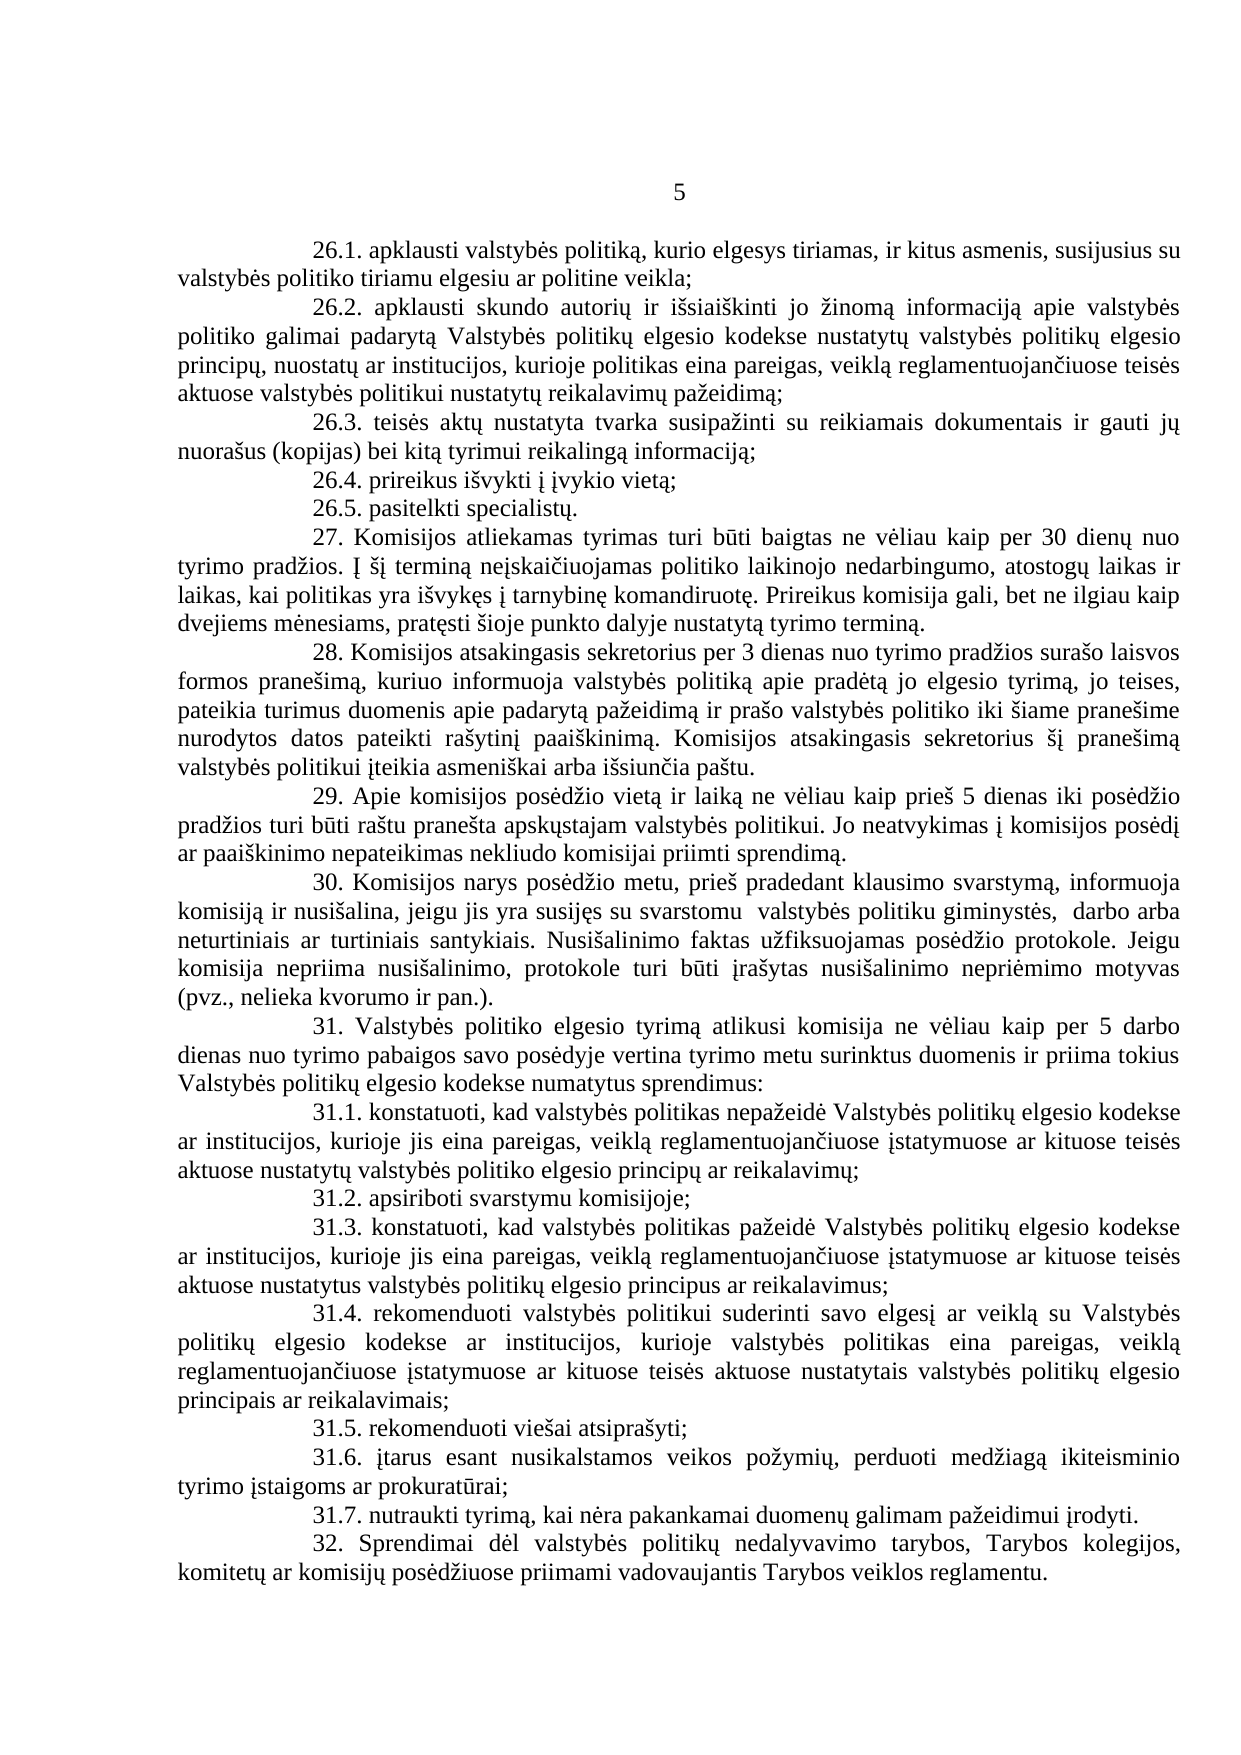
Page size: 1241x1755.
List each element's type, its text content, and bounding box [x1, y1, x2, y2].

text 30. Komisijos narys posėdžio metu, prieš pradedant klausimo svarstymą, informuoja komisiją ir nusišalina, jeigu jis yra susijęs su svarstomu valstybės politiku giminystės, darbo arba neturtiniais ar turtiniais santykiais. Nusišalinimo faktas užfiksuojamas posėdžio protokole. Jeigu komisija nepriima nusišalinimo, protokole turi būti įrašytas nusišalinimo nepriėmimo motyvas (pvz., nelieka kvorumo ir pan.). [177, 867, 1181, 1011]
text 31.3. konstatuoti, kad valstybės politikas pažeidė Valstybės politikų elgesio kodekse ar institucijos, kurioje jis eina pareigas, veiklą reglamentuojančiuose įstatymuose ar kituose teisės aktuose nustatytus valstybės politikų elgesio principus ar reikalavimus; [177, 1212, 1181, 1298]
text 26.1. apklausti valstybės politiką, kurio elgesys tiriamas, ir kitus asmenis, susijusius su valstybės politiko tiriamu elgesiu ar politine veikla; [177, 235, 1181, 292]
text 31.2. apsiriboti svarstymu komisijoje; [177, 1183, 1181, 1212]
text 31.6. įtarus esant nusikalstamos veikos požymių, perduoti medžiagą ikiteisminio tyrimo įstaigoms ar prokuratūrai; [177, 1442, 1181, 1500]
text 31.5. rekomenduoti viešai atsiprašyti; [177, 1413, 1181, 1442]
text 31.4. rekomenduoti valstybės politikui suderinti savo elgesį ar veiklą su Valstybės politikų elgesio kodekse ar institucijos, kurioje valstybės politikas eina pareigas, veiklą reglamentuojančiuose įstatymuose ar kituose teisės aktuose nustatytais valstybės politikų elgesio principais ar reikalavimais; [177, 1298, 1181, 1413]
text 31.7. nutraukti tyrimą, kai nėra pakankamai duomenų galimam pažeidimui įrodyti. [177, 1500, 1181, 1528]
text 27. Komisijos atliekamas tyrimas turi būti baigtas ne vėliau kaip per 30 dienų nuo tyrimo pradžios. Į šį terminą neįskaičiuojamas politiko laikinojo nedarbingumo, atostogų laikas ir laikas, kai politikas yra išvykęs į tarnybinę komandiruotę. Prireikus komisija gali, bet ne ilgiau kaip dvejiems mėnesiams, pratęsti šioje punkto dalyje nustatytą tyrimo terminą. [177, 522, 1181, 637]
text 26.2. apklausti skundo autorių ir išsiaiškinti jo žinomą informaciją apie valstybės politiko galimai padarytą Valstybės politikų elgesio kodekse nustatytų valstybės politikų elgesio principų, nuostatų ar institucijos, kurioje politikas eina pareigas, veiklą reglamentuojančiuose teisės aktuose valstybės politikui nustatytų reikalavimų pažeidimą; [177, 292, 1181, 407]
text 31.1. konstatuoti, kad valstybės politikas nepažeidė Valstybės politikų elgesio kodekse ar institucijos, kurioje jis eina pareigas, veiklą reglamentuojančiuose įstatymuose ar kituose teisės aktuose nustatytų valstybės politiko elgesio principų ar reikalavimų; [177, 1097, 1181, 1183]
text 26.4. prireikus išvykti į įvykio vietą; [177, 465, 1181, 493]
text 29. Apie komisijos posėdžio vietą ir laiką ne vėliau kaip prieš 5 dienas iki posėdžio pradžios turi būti raštu pranešta apskųstajam valstybės politikui. Jo neatvykimas į komisijos posėdį ar paaiškinimo nepateikimas nekliudo komisijai priimti sprendimą. [177, 781, 1181, 867]
text 28. Komisijos atsakingasis sekretorius per 3 dienas nuo tyrimo pradžios surašo laisvos formos pranešimą, kuriuo informuoja valstybės politiką apie pradėtą jo elgesio tyrimą, jo teises, pateikia turimus duomenis apie padarytą pažeidimą ir prašo valstybės politiko iki šiame pranešime nurodytos datos pateikti rašytinį paaiškinimą. Komisijos atsakingasis sekretorius šį pranešimą valstybės politikui įteikia asmeniškai arba išsiunčia paštu. [177, 637, 1181, 781]
text 32. Sprendimai dėl valstybės politikų nedalyvavimo tarybos, Tarybos kolegijos, komitetų ar komisijų posėdžiuose priimami vadovaujantis Tarybos veiklos reglamentu. [177, 1528, 1181, 1586]
text 26.3. teisės aktų nustatyta tvarka susipažinti su reikiamais dokumentais ir gauti jų nuorašus (kopijas) bei kitą tyrimui reikalingą informaciją; [177, 407, 1181, 465]
text 31. Valstybės politiko elgesio tyrimą atlikusi komisija ne vėliau kaip per 5 darbo dienas nuo tyrimo pabaigos savo posėdyje vertina tyrimo metu surinktus duomenis ir priima tokius Valstybės politikų elgesio kodekse numatytus sprendimus: [177, 1011, 1181, 1097]
text 26.5. pasitelkti specialistų. [177, 493, 1181, 522]
